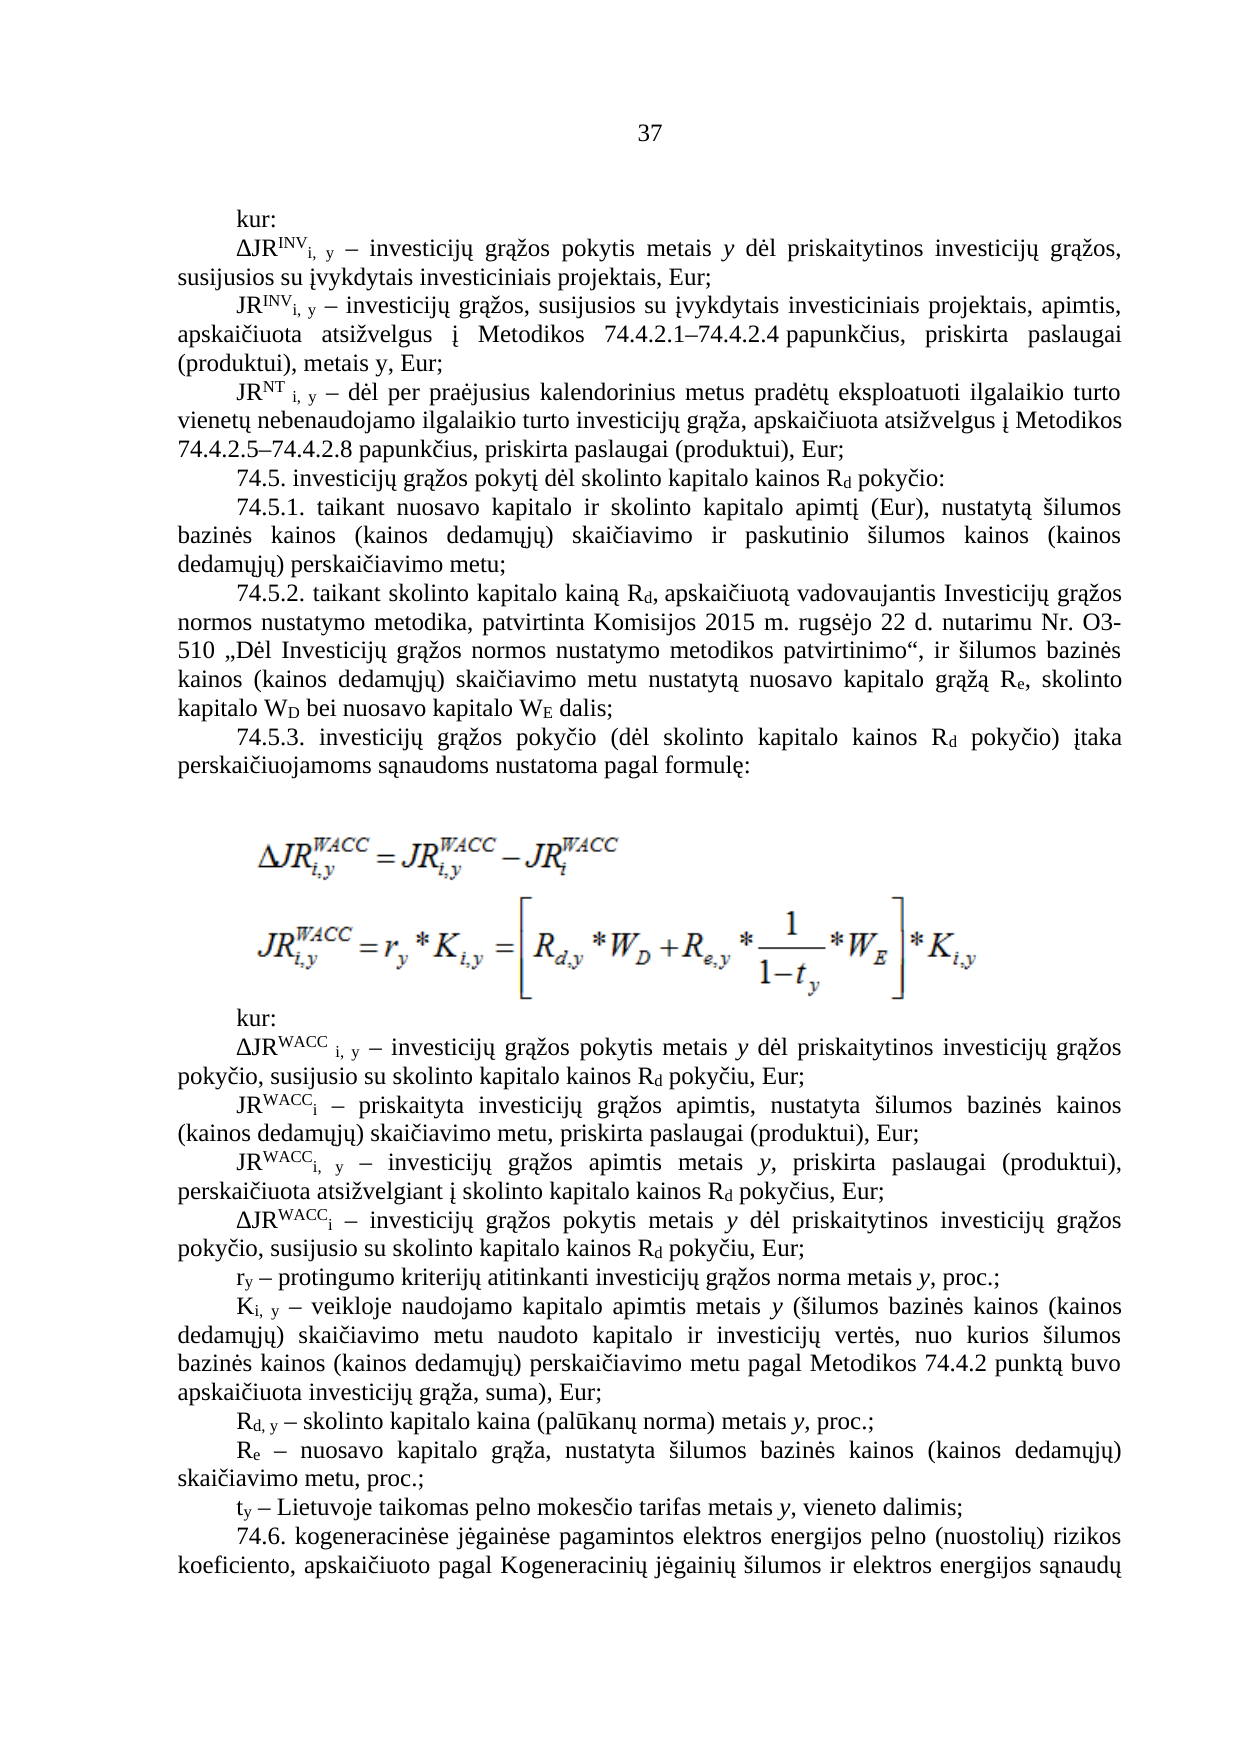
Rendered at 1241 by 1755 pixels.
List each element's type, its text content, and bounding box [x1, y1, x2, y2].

text Rd, y – skolinto kapitalo kaina (palūkanų norma) metais y, proc.; [177, 1406, 1122, 1435]
text 74.6. kogeneracinėse jėgainėse pagamintos elektros energijos pelno (nuostolių) rizikos koeficiento, apskaičiuoto pagal Kogeneracinių jėgainių šilumos ir elektros energijos sąnaudų [177, 1521, 1122, 1578]
text Ki, y – veikloje naudojamo kapitalo apimtis metais y (šilumos bazinės kainos (kainos dedamųjų) skaičiavimo metu naudoto kapitalo ir investicijų vertės, nuo kurios šilumos bazinės kainos (kainos dedamųjų) perskaičiavimo metu pagal Metodikos 74.4.2 punktą buvo apskaičiuota investicijų grąža, suma), Eur; [177, 1291, 1122, 1406]
text ∆JRWACC i, y – investicijų grąžos pokytis metais y dėl priskaitytinos investicijų grąžos pokyčio, susijusio su skolinto kapitalo kainos Rd pokyčiu, Eur; [177, 1032, 1122, 1090]
text ty – Lietuvoje taikomas pelno mokesčio tarifas metais y, vieneto dalimis; [177, 1492, 1122, 1521]
text 74.5.3. investicijų grąžos pokyčio (dėl skolinto kapitalo kainos Rd pokyčio) įtaka perskaičiuojamoms sąnaudoms nustatoma pagal formulę: [177, 722, 1122, 779]
text Re – nuosavo kapitalo grąža, nustatyta šilumos bazinės kainos (kainos dedamųjų) skaičiavimo metu, proc.; [177, 1435, 1122, 1492]
text JRINVi, y – investicijų grąžos, susijusios su įvykdytais investiciniais projektais, apimtis, apskaičiuota atsižvelgus į Metodikos 74.4.2.1–74.4.2.4 papunkčius, priskirta paslaugai (produktui), metais y, Eur; [177, 291, 1122, 377]
text ∆JRWACCi – investicijų grąžos pokytis metais y dėl priskaitytinos investicijų grąžos pokyčio, susijusio su skolinto kapitalo kainos Rd pokyčiu, Eur; [177, 1205, 1122, 1262]
text kur: [177, 204, 1122, 233]
text JRWACCi – priskaityta investicijų grąžos apimtis, nustatyta šilumos bazinės kainos (kainos dedamųjų) skaičiavimo metu, priskirta paslaugai (produktui), Eur; [177, 1090, 1122, 1147]
text JRNT i, y – dėl per praėjusius kalendorinius metus pradėtų eksploatuoti ilgalaikio turto vienetų nebenaudojamo ilgalaikio turto investicijų grąža, apskaičiuota atsižvelgus į Metodikos 74.4.2.5–74.4.2.8 papunkčius, priskirta paslaugai (produktui), Eur; [177, 377, 1122, 463]
text JRWACCi, y – investicijų grąžos apimtis metais y, priskirta paslaugai (produktui), perskaičiuota atsižvelgiant į skolinto kapitalo kainos Rd pokyčius, Eur; [177, 1147, 1122, 1205]
text 74.5. investicijų grąžos pokytį dėl skolinto kapitalo kainos Rd pokyčio: [177, 463, 1122, 492]
text ry – protingumo kriterijų atitinkanti investicijų grąžos norma metais y, proc.; [177, 1262, 1122, 1291]
text kur: [177, 1003, 1122, 1032]
text 74.5.1. taikant nuosavo kapitalo ir skolinto kapitalo apimtį (Eur), nustatytą šilumos bazinės kainos (kainos dedamųjų) skaičiavimo ir paskutinio šilumos kainos (kainos dedamųjų) perskaičiavimo metu; [177, 492, 1122, 578]
text 74.5.2. taikant skolinto kapitalo kainą Rd, apskaičiuotą vadovaujantis Investicijų grąžos normos nustatymo metodika, patvirtinta Komisijos 2015 m. rugsėjo 22 d. nutarimu Nr. O3-510 „Dėl Investicijų grąžos normos nustatymo metodikos patvirtinimo“, ir šilumos bazinės kainos (kainos dedamųjų) skaičiavimo metu nustatytą nuosavo kapitalo grąžą Re, skolinto kapitalo WD bei nuosavo kapitalo WE dalis; [177, 578, 1122, 722]
text ∆JRINVi, y – investicijų grąžos pokytis metais y dėl priskaitytinos investicijų grąžos, susijusios su įvykdytais investiciniais projektais, Eur; [177, 233, 1122, 291]
